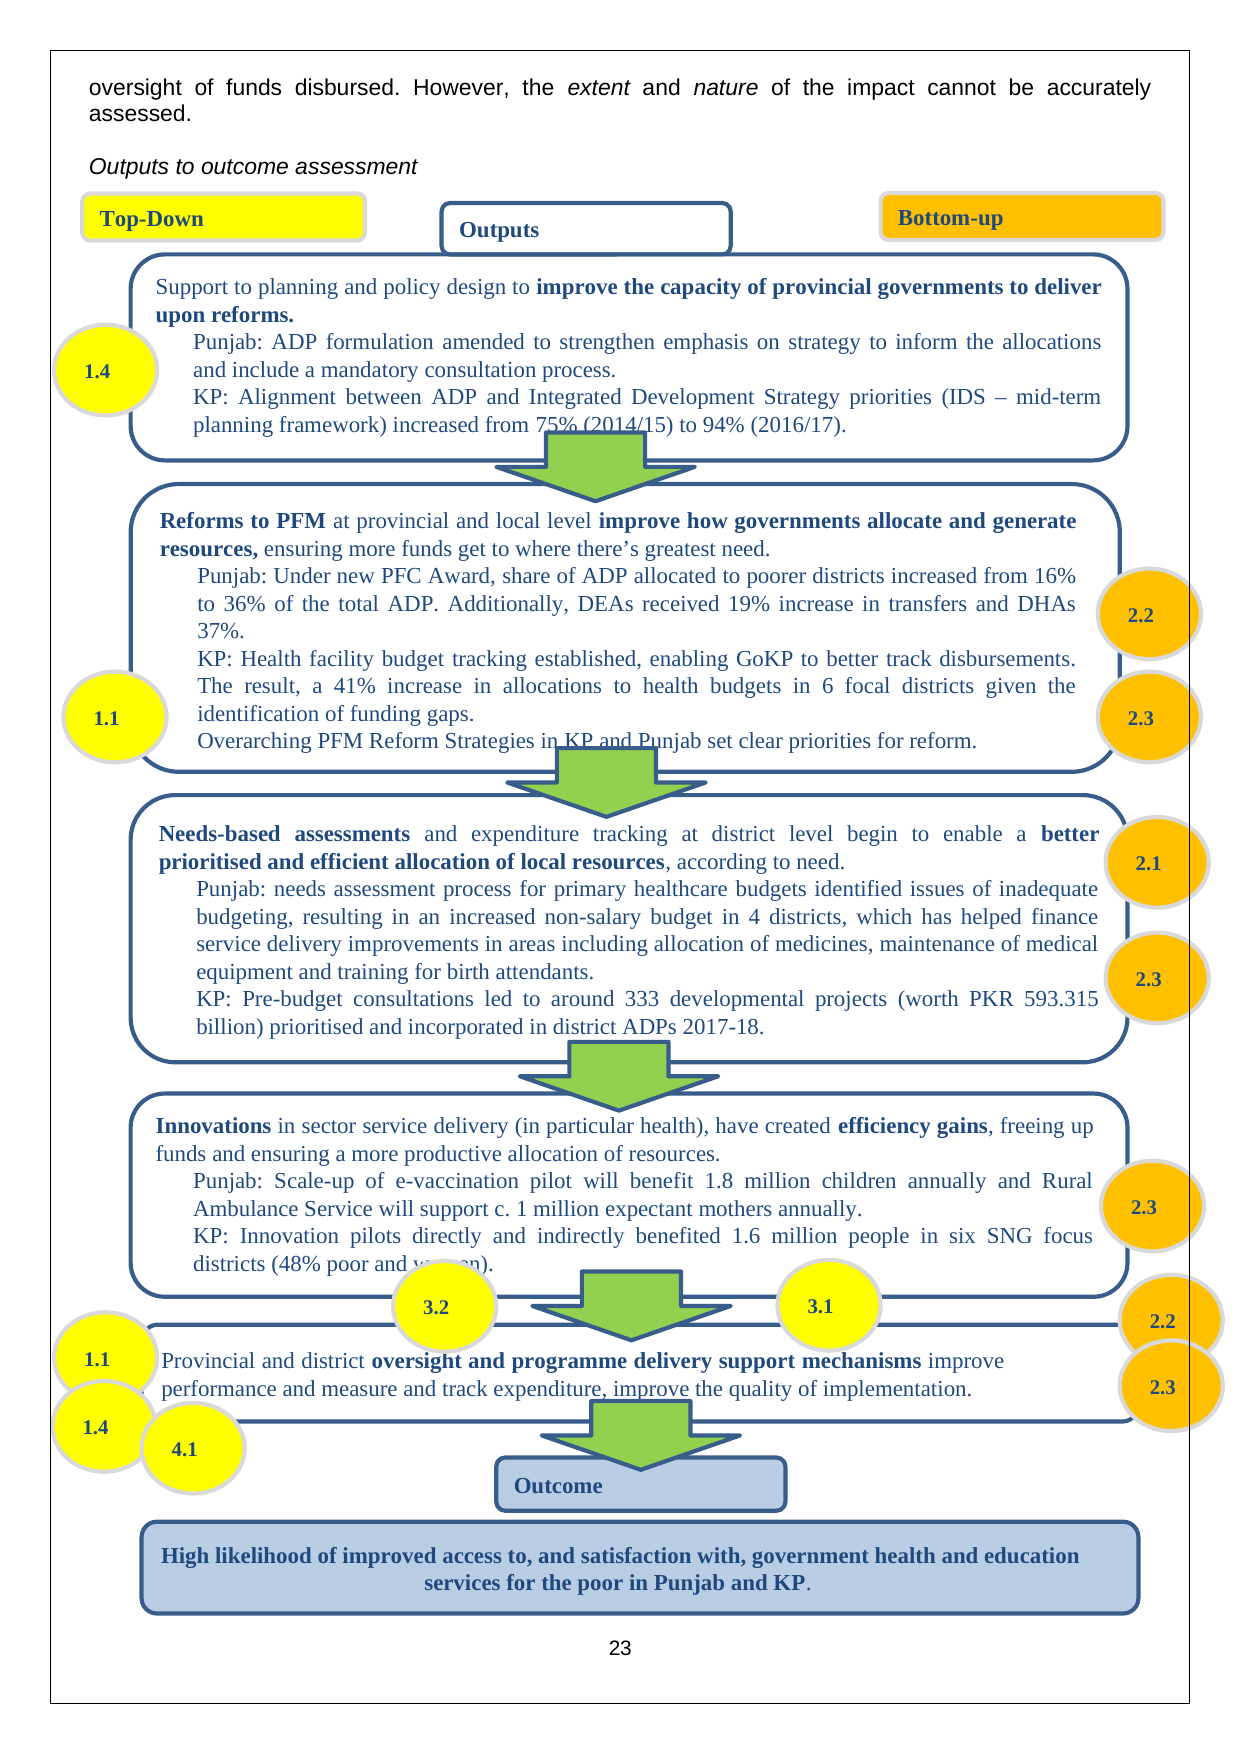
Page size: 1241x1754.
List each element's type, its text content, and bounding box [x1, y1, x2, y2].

text oversight of funds disbursed. However, the extent and nature of the impact cannot be accurately assessed. [89, 74, 1152, 127]
text Outputs to outcome assessment [89, 153, 1152, 179]
